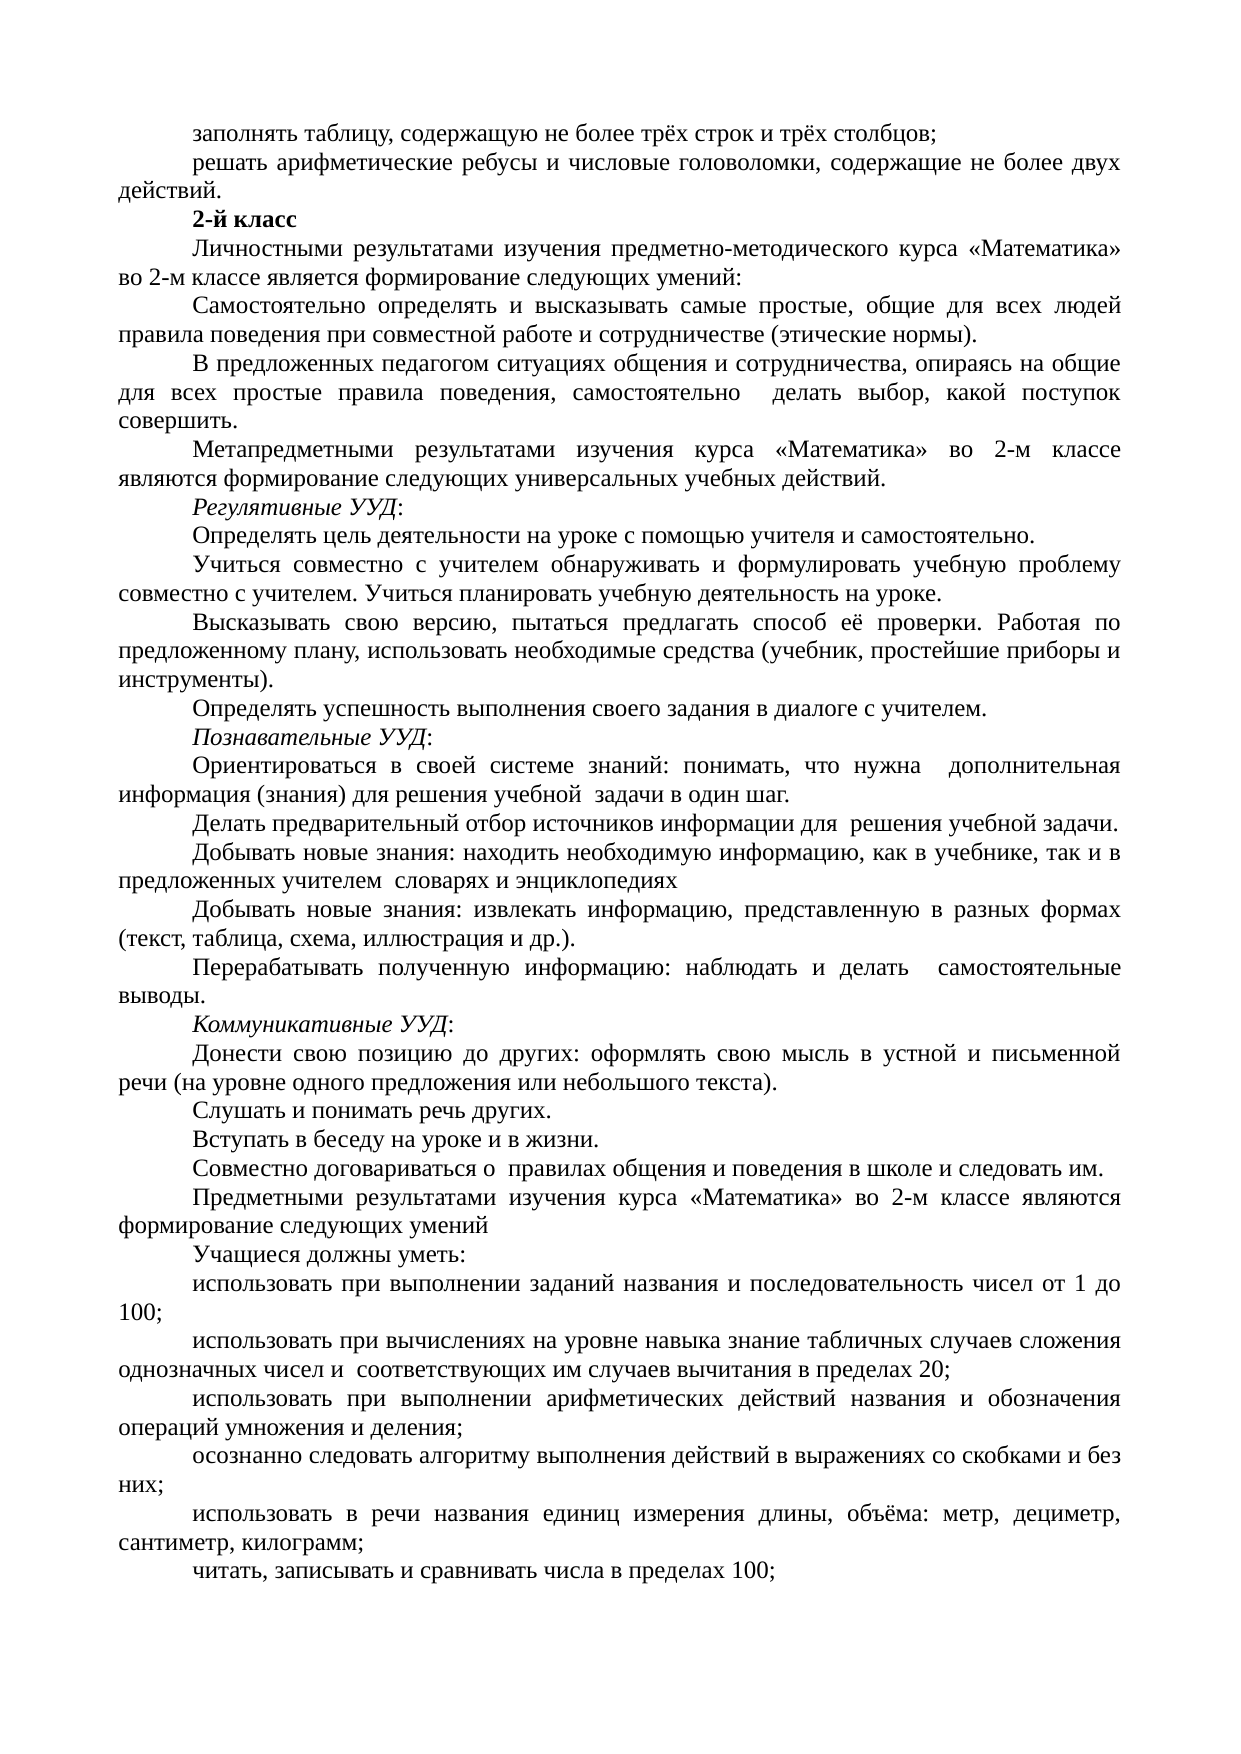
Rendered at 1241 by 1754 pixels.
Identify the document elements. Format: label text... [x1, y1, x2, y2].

text Определять цель деятельности на уроке с помощью учителя и самостоятельно. [118, 521, 1122, 549]
text Вступать в беседу на уроке и в жизни. [118, 1124, 1122, 1153]
text Учиться совместно с учителем обнаруживать и формулировать учебную проблему совместно с учителем. Учиться планировать учебную деятельность на уроке. [118, 549, 1122, 607]
text осознанно следовать алгоритму выполнения действий в выражениях со скобками и без них; [118, 1441, 1122, 1498]
text Донести свою позицию до других: оформлять свою мысль в устной и письменной речи (на уровне одного предложения или небольшого текста). [118, 1038, 1122, 1096]
text Познавательные УУД: [118, 722, 1122, 751]
text Совместно договариваться о правилах общения и поведения в школе и следовать им. [118, 1153, 1122, 1182]
text Определять успешность выполнения своего задания в диалоге с учителем. [118, 693, 1122, 722]
text Личностными результатами изучения предметно-методического курса «Математика» во 2-м классе является формирование следующих умений: [118, 233, 1122, 291]
text использовать при вычислениях на уровне навыка знание табличных случаев сложения однозначных чисел и соответствующих им случаев вычитания в пределах 20; [118, 1326, 1122, 1383]
text читать, записывать и сравнивать числа в пределах 100; [118, 1556, 1122, 1584]
text Слушать и понимать речь других. [118, 1096, 1122, 1124]
text Ориентироваться в своей системе знаний: понимать, что нужна дополнительная информация (знания) для решения учебной задачи в один шаг. [118, 751, 1122, 808]
text Метапредметными результатами изучения курса «Математика» во 2-м классе являются формирование следующих универсальных учебных действий. [118, 434, 1122, 492]
text 2-й класс [118, 204, 1122, 233]
text решать арифметические ребусы и числовые головоломки, содержащие не более двух действий. [118, 147, 1122, 204]
text Регулятивные УУД: [118, 492, 1122, 521]
text Добывать новые знания: извлекать информацию, представленную в разных формах (текст, таблица, схема, иллюстрация и др.). [118, 894, 1122, 952]
text В предложенных педагогом ситуациях общения и сотрудничества, опираясь на общие для всех простые правила поведения, самостоятельно делать выбор, какой поступок совершить. [118, 348, 1122, 434]
text Предметными результатами изучения курса «Математика» во 2-м классе являются формирование следующих умений [118, 1182, 1122, 1239]
text Самостоятельно определять и высказывать самые простые, общие для всех людей правила поведения при совместной работе и сотрудничестве (этические нормы). [118, 291, 1122, 348]
text заполнять таблицу, содержащую не более трёх строк и трёх столбцов; [118, 118, 1122, 147]
text использовать в речи названия единиц измерения длины, объёма: метр, дециметр, сантиметр, килограмм; [118, 1498, 1122, 1556]
text Делать предварительный отбор источников информации для решения учебной задачи. [118, 808, 1122, 837]
text использовать при выполнении заданий названия и последовательность чисел от 1 до 100; [118, 1268, 1122, 1326]
text Перерабатывать полученную информацию: наблюдать и делать самостоятельные выводы. [118, 952, 1122, 1009]
text Добывать новые знания: находить необходимую информацию, как в учебнике, так и в предложенных учителем словарях и энциклопедиях [118, 837, 1122, 894]
text Коммуникативные УУД: [118, 1009, 1122, 1038]
text Высказывать свою версию, пытаться предлагать способ её проверки. Работая по предложенному плану, использовать необходимые средства (учебник, простейшие приборы и инструменты). [118, 607, 1122, 693]
text Учащиеся должны уметь: [118, 1239, 1122, 1268]
text использовать при выполнении арифметических действий названия и обозначения операций умножения и деления; [118, 1383, 1122, 1441]
